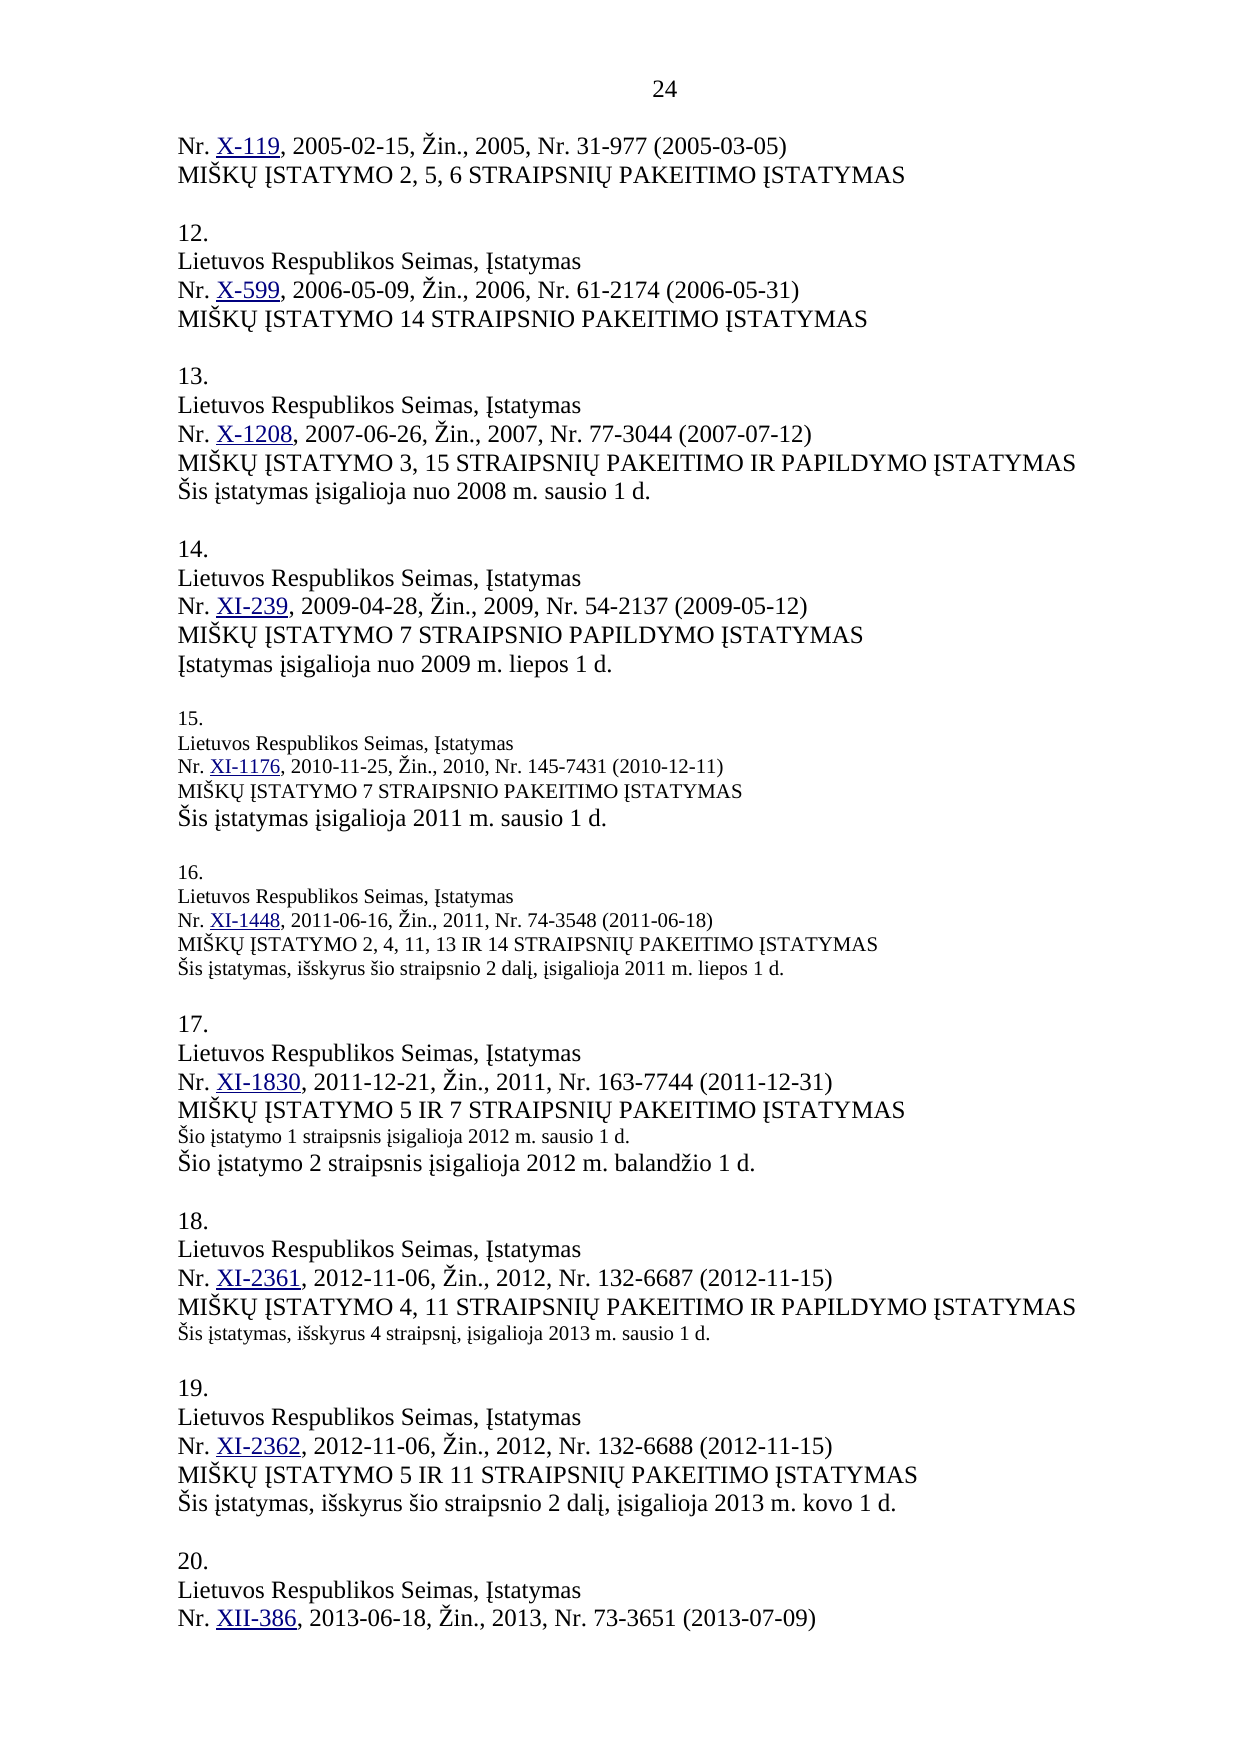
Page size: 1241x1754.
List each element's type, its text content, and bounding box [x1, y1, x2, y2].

text Nr. X-599, 2006-05-09, Žin., 2006, Nr. 61-2174 (2006-05-31) [177, 275, 1152, 304]
text MIŠKŲ ĮSTATYMO 2, 4, 11, 13 IR 14 STRAIPSNIŲ PAKEITIMO ĮSTATYMAS [177, 932, 1152, 956]
text 20. [177, 1546, 1152, 1575]
text Nr. X-1208, 2007-06-26, Žin., 2007, Nr. 77-3044 (2007-07-12) [177, 419, 1152, 448]
text Lietuvos Respublikos Seimas, Įstatymas [177, 730, 1152, 754]
text 14. [177, 534, 1152, 563]
text 15. [177, 706, 1152, 730]
text Lietuvos Respublikos Seimas, Įstatymas [177, 1402, 1152, 1431]
text 17. [177, 1009, 1152, 1038]
text 16. [177, 860, 1152, 884]
text Nr. XII-386, 2013-06-18, Žin., 2013, Nr. 73-3651 (2013-07-09) [177, 1603, 1152, 1632]
text Šis įstatymas, išskyrus 4 straipsnį, įsigalioja 2013 m. sausio 1 d. [177, 1321, 1152, 1345]
text Šio įstatymo 2 straipsnis įsigalioja 2012 m. balandžio 1 d. [177, 1148, 1152, 1177]
text MIŠKŲ ĮSTATYMO 2, 5, 6 STRAIPSNIŲ PAKEITIMO ĮSTATYMAS [177, 160, 1152, 189]
text 18. [177, 1206, 1152, 1234]
text Šis įstatymas įsigalioja 2011 m. sausio 1 d. [177, 803, 1152, 831]
text Šis įstatymas įsigalioja nuo 2008 m. sausio 1 d. [177, 476, 1152, 505]
text Lietuvos Respublikos Seimas, Įstatymas [177, 246, 1152, 275]
text Nr. XI-1448, 2011-06-16, Žin., 2011, Nr. 74-3548 (2011-06-18) [177, 908, 1152, 932]
text 19. [177, 1373, 1152, 1402]
text MIŠKŲ ĮSTATYMO 14 STRAIPSNIO PAKEITIMO ĮSTATYMAS [177, 304, 1152, 333]
text Nr. XI-1830, 2011-12-21, Žin., 2011, Nr. 163-7744 (2011-12-31) [177, 1067, 1152, 1095]
text Lietuvos Respublikos Seimas, Įstatymas [177, 884, 1152, 908]
text Nr. XI-2362, 2012-11-06, Žin., 2012, Nr. 132-6688 (2012-11-15) [177, 1431, 1152, 1460]
text MIŠKŲ ĮSTATYMO 4, 11 STRAIPSNIŲ PAKEITIMO IR PAPILDYMO ĮSTATYMAS [177, 1292, 1152, 1321]
text Nr. X-119, 2005-02-15, Žin., 2005, Nr. 31-977 (2005-03-05) [177, 131, 1152, 160]
text Šis įstatymas, išskyrus šio straipsnio 2 dalį, įsigalioja 2011 m. liepos 1 d. [177, 956, 1152, 980]
text MIŠKŲ ĮSTATYMO 5 IR 11 STRAIPSNIŲ PAKEITIMO ĮSTATYMAS [177, 1460, 1152, 1488]
text Lietuvos Respublikos Seimas, Įstatymas [177, 1038, 1152, 1067]
text Šis įstatymas, išskyrus šio straipsnio 2 dalį, įsigalioja 2013 m. kovo 1 d. [177, 1488, 1152, 1517]
text MIŠKŲ ĮSTATYMO 7 STRAIPSNIO PAKEITIMO ĮSTATYMAS [177, 778, 1152, 803]
text Įstatymas įsigalioja nuo 2009 m. liepos 1 d. [177, 649, 1152, 678]
text Nr. XI-1176, 2010-11-25, Žin., 2010, Nr. 145-7431 (2010-12-11) [177, 754, 1152, 778]
text MIŠKŲ ĮSTATYMO 7 STRAIPSNIO PAPILDYMO ĮSTATYMAS [177, 620, 1152, 649]
text Nr. XI-239, 2009-04-28, Žin., 2009, Nr. 54-2137 (2009-05-12) [177, 591, 1152, 620]
text Lietuvos Respublikos Seimas, Įstatymas [177, 1575, 1152, 1603]
text 13. [177, 361, 1152, 390]
text Lietuvos Respublikos Seimas, Įstatymas [177, 1234, 1152, 1263]
text 12. [177, 218, 1152, 246]
text Nr. XI-2361, 2012-11-06, Žin., 2012, Nr. 132-6687 (2012-11-15) [177, 1263, 1152, 1292]
text Lietuvos Respublikos Seimas, Įstatymas [177, 563, 1152, 591]
text MIŠKŲ ĮSTATYMO 5 IR 7 STRAIPSNIŲ PAKEITIMO ĮSTATYMAS [177, 1095, 1152, 1124]
text Lietuvos Respublikos Seimas, Įstatymas [177, 390, 1152, 419]
text Šio įstatymo 1 straipsnis įsigalioja 2012 m. sausio 1 d. [177, 1124, 1152, 1148]
text MIŠKŲ ĮSTATYMO 3, 15 STRAIPSNIŲ PAKEITIMO IR PAPILDYMO ĮSTATYMAS [177, 448, 1152, 476]
